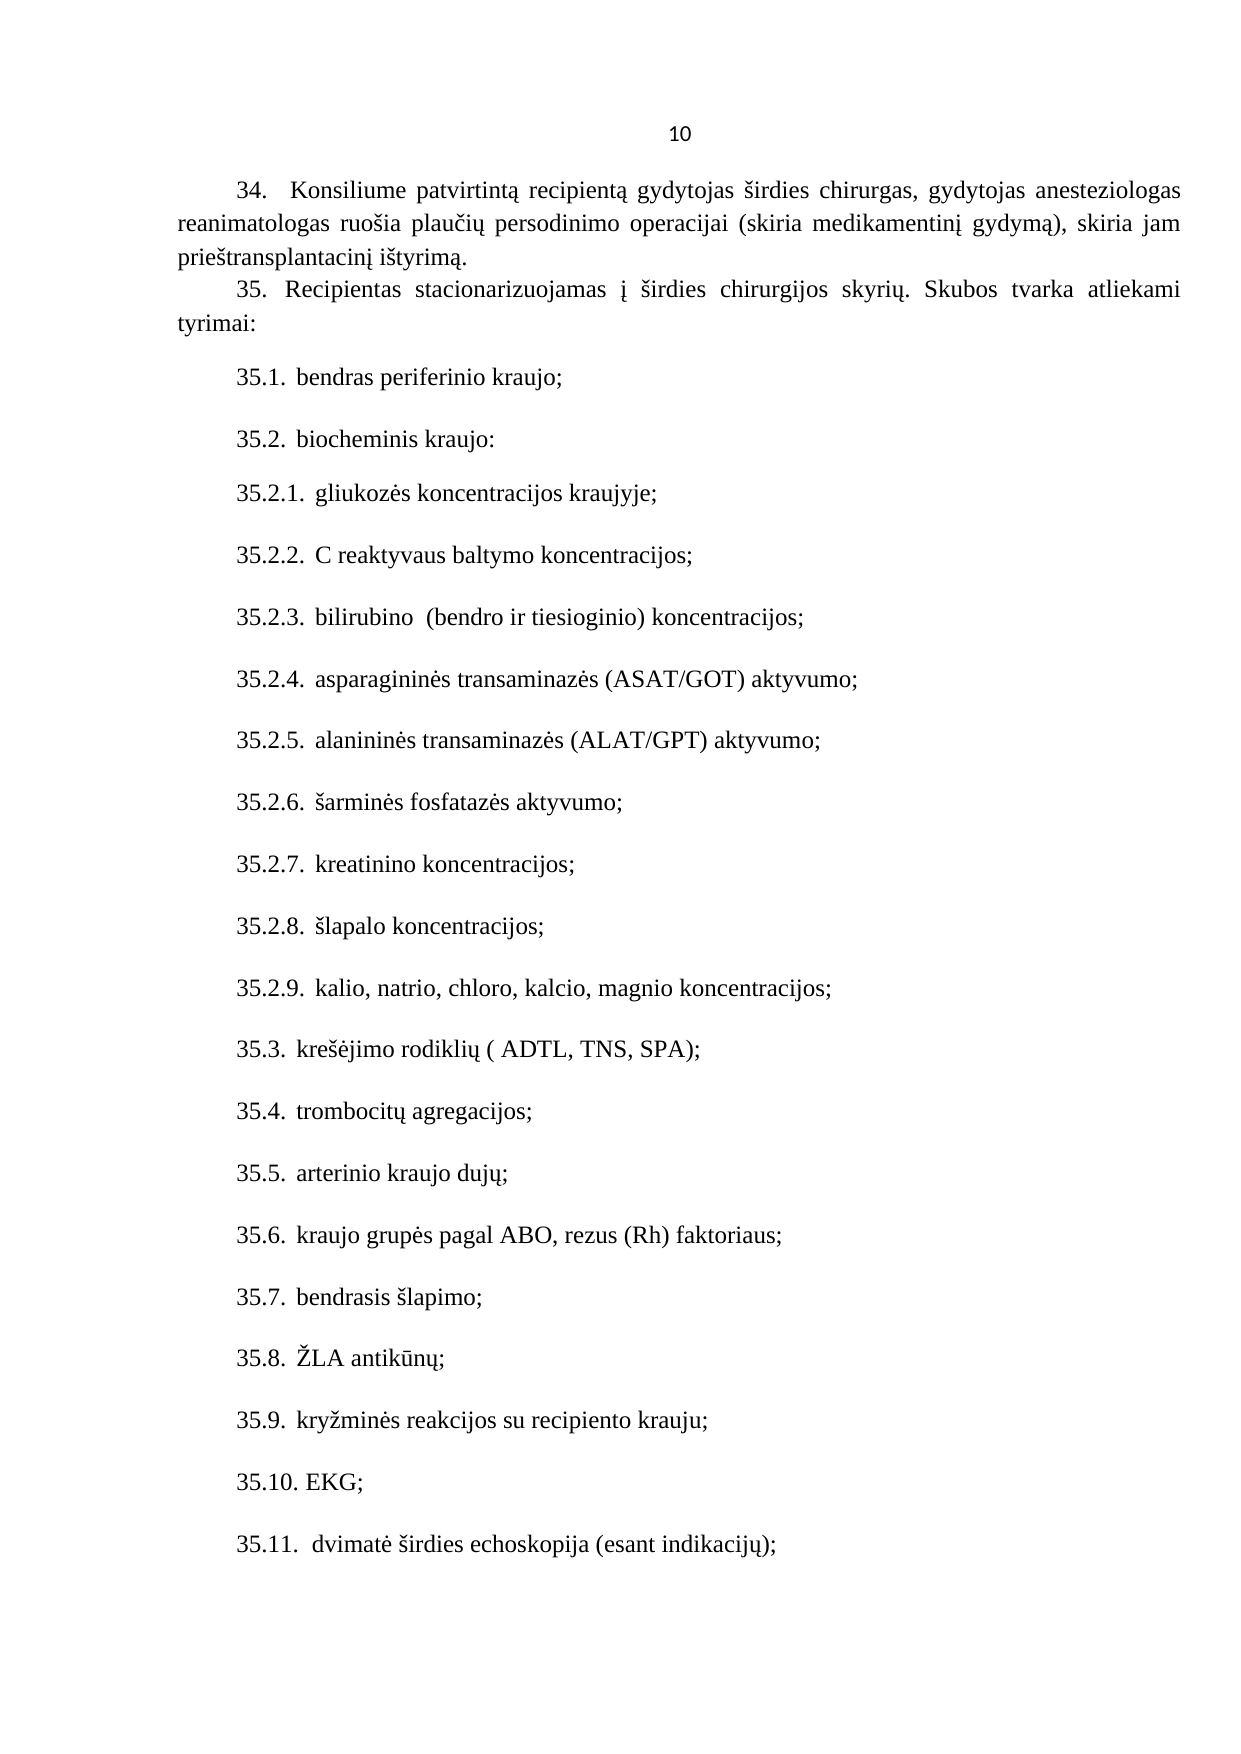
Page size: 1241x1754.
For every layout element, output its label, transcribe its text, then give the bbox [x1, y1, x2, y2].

text 35.2.7. kreatinino koncentracijos; [177, 849, 1182, 878]
text 35.8. ŽLA antikūnų; [177, 1343, 1182, 1372]
text 35.10. EKG; [177, 1467, 1182, 1496]
text 35.2. biocheminis kraujo: [177, 424, 1182, 453]
text 35.2.8. šlapalo koncentracijos; [177, 911, 1182, 940]
text 35.2.3. bilirubino (bendro ir tiesioginio) koncentracijos; [177, 602, 1182, 631]
text 35.2.5. alanininės transaminazės (ALAT/GPT) aktyvumo; [177, 726, 1182, 754]
text 35.5. arterinio kraujo dujų; [177, 1158, 1182, 1187]
text 35.2.9. kalio, natrio, chloro, kalcio, magnio koncentracijos; [177, 973, 1182, 1001]
text 35.9. kryžminės reakcijos su recipiento krauju; [177, 1405, 1182, 1434]
text 35.11. dvimatė širdies echoskopija (esant indikacijų); [177, 1529, 1182, 1557]
text 35.4. trombocitų agregacijos; [177, 1096, 1182, 1125]
text 35.3. krešėjimo rodiklių ( ADTL, TNS, SPA); [177, 1034, 1182, 1063]
text 35.6. kraujo grupės pagal ABO, rezus (Rh) faktoriaus; [177, 1220, 1182, 1248]
text 34. Konsiliume patvirtintą recipientą gydytojas širdies chirurgas, gydytojas anesteziologas reanimatologas ruošia plaučių persodinimo operacijai (skiria medikamentinį gydymą), skiria jam prieštransplantacinį ištyrimą. [177, 176, 1182, 270]
text 35.7. bendrasis šlapimo; [177, 1282, 1182, 1310]
text 35.2.6. šarminės fosfatazės aktyvumo; [177, 787, 1182, 816]
text 35.1. bendras periferinio kraujo; [177, 362, 1182, 391]
text 35.2.1. gliukozės koncentracijos kraujyje; [177, 478, 1182, 507]
text 35.2.4. asparagininės transaminazės (ASAT/GOT) aktyvumo; [177, 664, 1182, 693]
text 35. Recipientas stacionarizuojamas į širdies chirurgijos skyrių. Skubos tvarka atliekami tyrimai: [177, 274, 1182, 336]
text 35.2.2. C reaktyvaus baltymo koncentracijos; [177, 540, 1182, 569]
